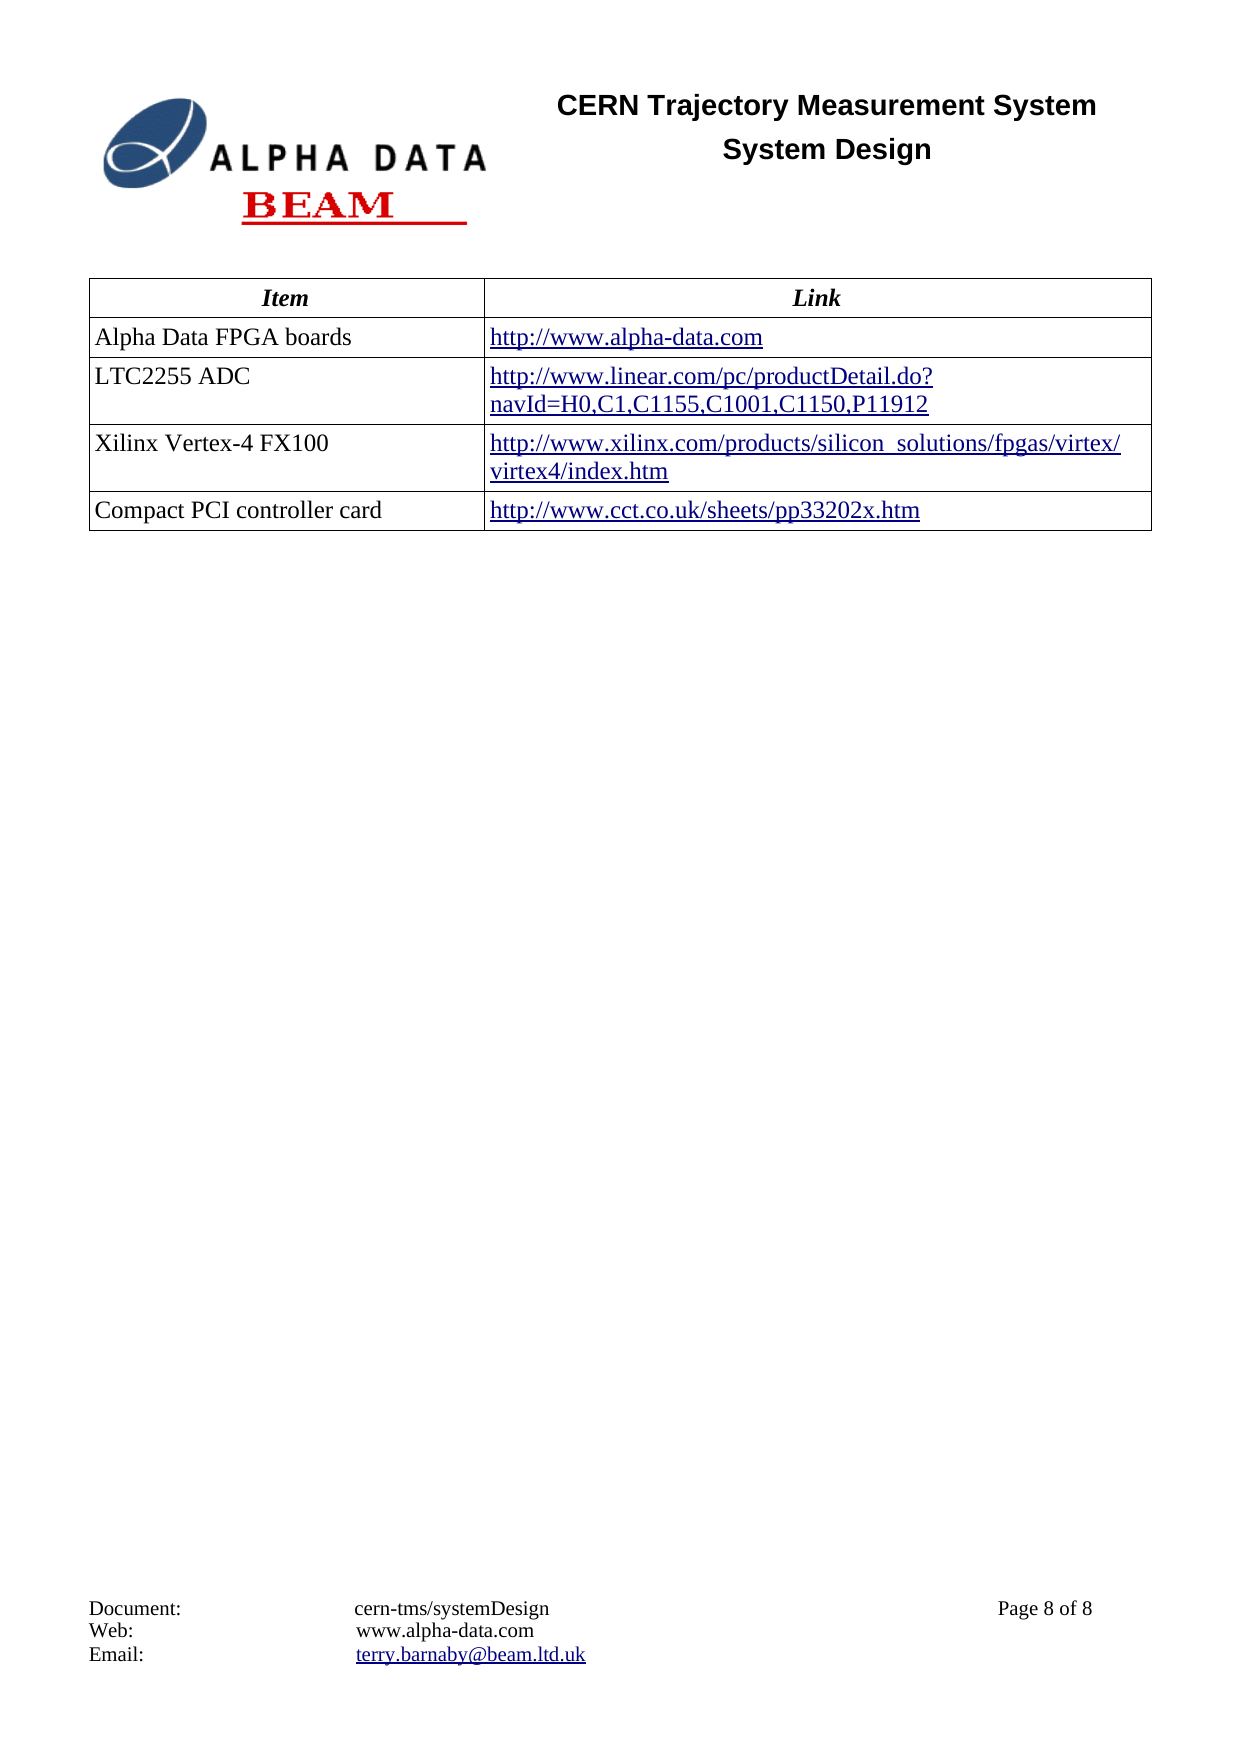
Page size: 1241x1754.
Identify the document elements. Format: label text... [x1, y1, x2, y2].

table_cell Compact PCI controller card [90, 492, 484, 530]
table_cell http://www.cct.co.uk/sheets/pp33202x.htm [485, 492, 1151, 530]
table_cell http://www.xilinx.com/products/silicon_solutions/fpgas/virtex/virtex4/index.htm [485, 425, 1151, 491]
picture [88, 88, 502, 235]
table_cell http://www.linear.com/pc/productDetail.do?navId=H0,C1,C1155,C1001,C1150,P11912 [485, 358, 1151, 424]
table_cell LTC2255 ADC [90, 358, 484, 424]
table_cell Alpha Data FPGA boards [90, 318, 484, 357]
table_cell Xilinx Vertex-4 FX100 [90, 425, 484, 491]
table_cell http://www.alpha-data.com [485, 318, 1151, 357]
table_header Item [90, 279, 484, 317]
table_header Link [485, 279, 1151, 317]
